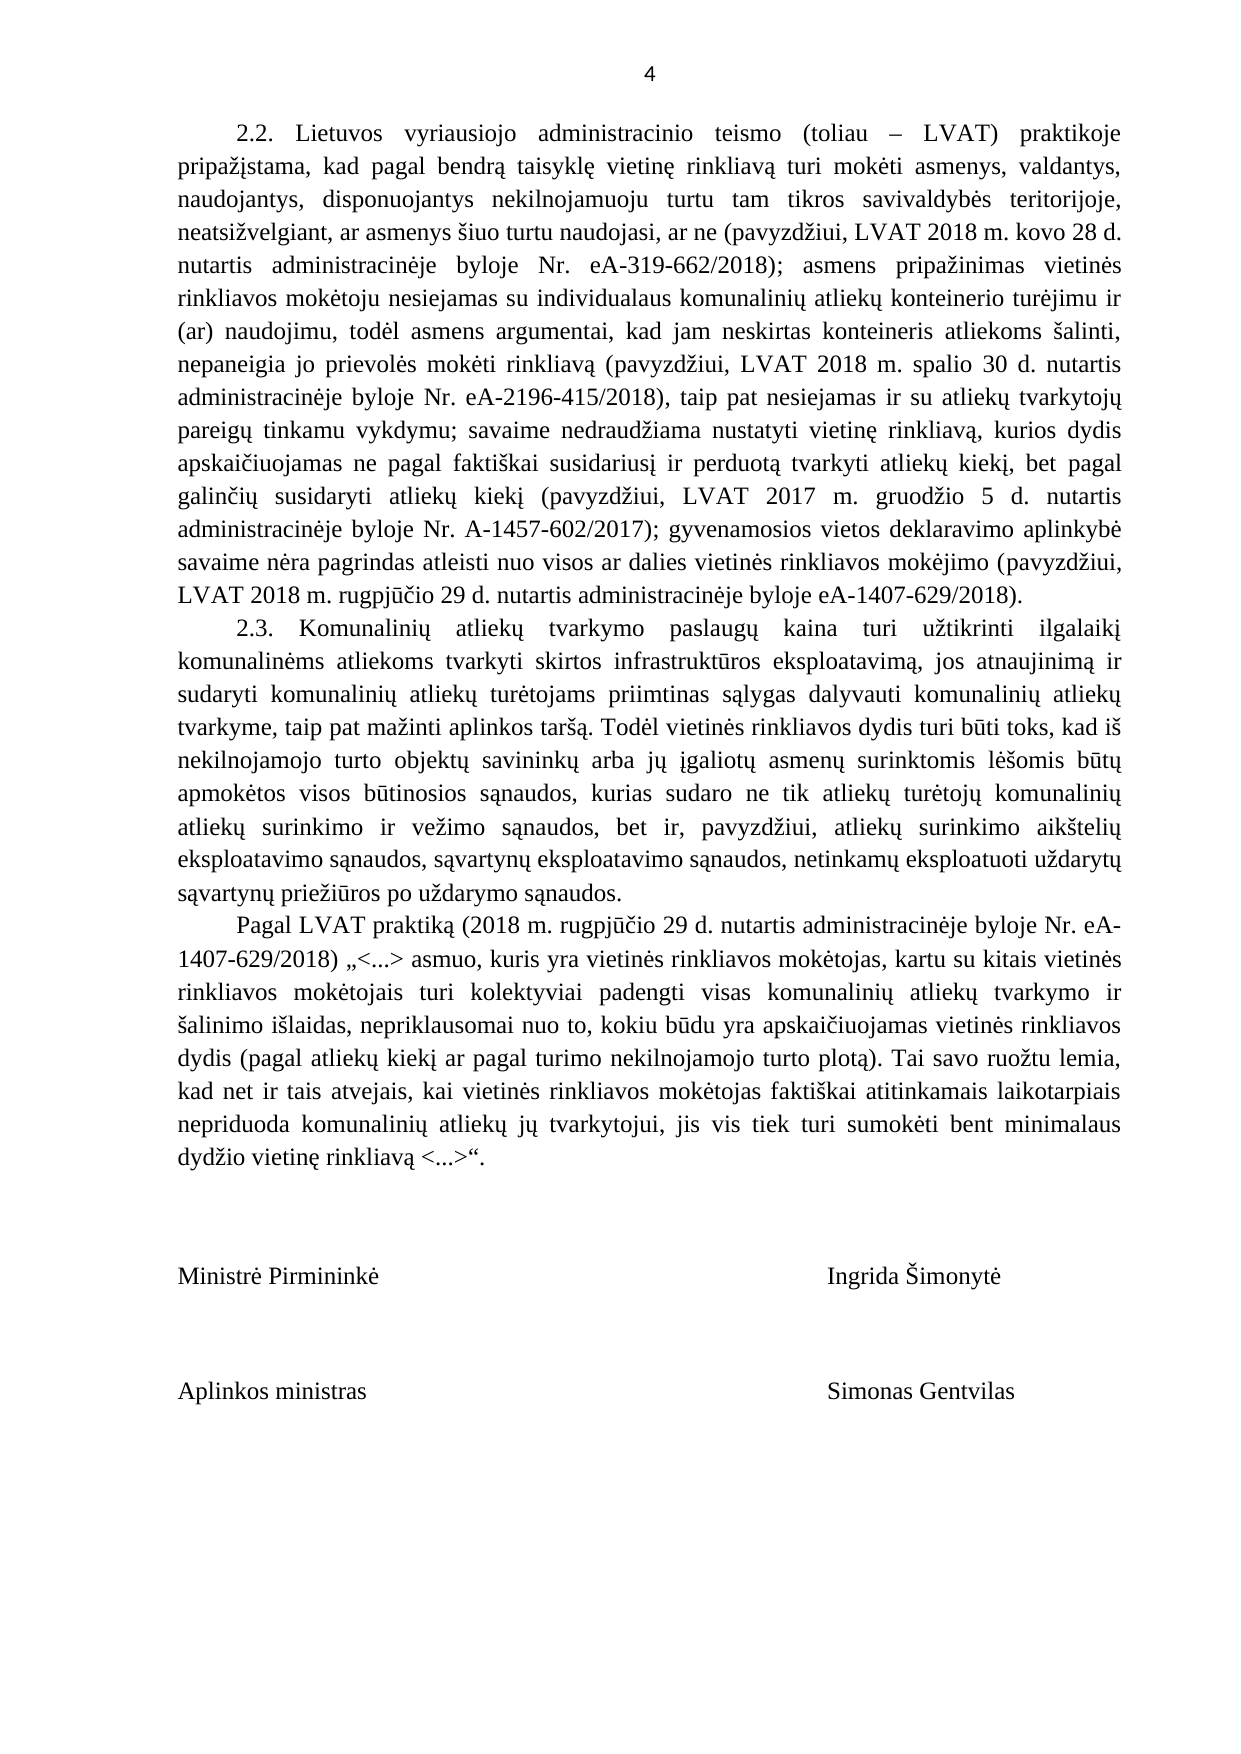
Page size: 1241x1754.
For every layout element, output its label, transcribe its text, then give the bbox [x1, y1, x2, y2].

text 2.3. Komunalinių atliekų tvarkymo paslaugų kaina turi užtikrinti ilgalaikį komunalinėms atliekoms tvarkyti skirtos infrastruktūros eksploatavimą, jos atnaujinimą ir sudaryti komunalinių atliekų turėtojams priimtinas sąlygas dalyvauti komunalinių atliekų tvarkyme, taip pat mažinti aplinkos taršą. Todėl vietinės rinkliavos dydis turi būti toks, kad iš nekilnojamojo turto objektų savininkų arba jų įgaliotų asmenų surinktomis lėšomis būtų apmokėtos visos būtinosios sąnaudos, kurias sudaro ne tik atliekų turėtojų komunalinių atliekų surinkimo ir vežimo sąnaudos, bet ir, pavyzdžiui, atliekų surinkimo aikštelių eksploatavimo sąnaudos, sąvartynų eksploatavimo sąnaudos, netinkamų eksploatuoti uždarytų sąvartynų priežiūros po uždarymo sąnaudos. [177, 613, 1122, 906]
text Pagal LVAT praktiką (2018 m. rugpjūčio 29 d. nutartis administracinėje byloje Nr. eA-1407-629/2018) „<...> asmuo, kuris yra vietinės rinkliavos mokėtojas, kartu su kitais vietinės rinkliavos mokėtojais turi kolektyviai padengti visas komunalinių atliekų tvarkymo ir šalinimo išlaidas, nepriklausomai nuo to, kokiu būdu yra apskaičiuojamas vietinės rinkliavos dydis (pagal atliekų kiekį ar pagal turimo nekilnojamojo turto plotą). Tai savo ruožtu lemia, kad net ir tais atvejais, kai vietinės rinkliavos mokėtojas faktiškai atitinkamais laikotarpiais nepriduoda komunalinių atliekų jų tvarkytojui, jis vis tiek turi sumokėti bent minimalaus dydžio vietinę rinkliavą <...>“. [177, 911, 1122, 1171]
text 2.2. Lietuvos vyriausiojo administracinio teismo (toliau – LVAT) praktikoje pripažįstama, kad pagal bendrą taisyklę vietinę rinkliavą turi mokėti asmenys, valdantys, naudojantys, disponuojantys nekilnojamuoju turtu tam tikros savivaldybės teritorijoje, neatsižvelgiant, ar asmenys šiuo turtu naudojasi, ar ne (pavyzdžiui, LVAT 2018 m. kovo 28 d. nutartis administracinėje byloje Nr. eA-319-662/2018); asmens pripažinimas vietinės rinkliavos mokėtoju nesiejamas su individualaus komunalinių atliekų konteinerio turėjimu ir (ar) naudojimu, todėl asmens argumentai, kad jam neskirtas konteineris atliekoms šalinti, nepaneigia jo prievolės mokėti rinkliavą (pavyzdžiui, LVAT 2018 m. spalio 30 d. nutartis administracinėje byloje Nr. eA-2196-415/2018), taip pat nesiejamas ir su atliekų tvarkytojų pareigų tinkamu vykdymu; savaime nedraudžiama nustatyti vietinę rinkliavą, kurios dydis apskaičiuojamas ne pagal faktiškai susidariusį ir perduotą tvarkyti atliekų kiekį, bet pagal galinčių susidaryti atliekų kiekį (pavyzdžiui, LVAT 2017 m. gruodžio 5 d. nutartis administracinėje byloje Nr. A-1457-602/2017); gyvenamosios vietos deklaravimo aplinkybė savaime nėra pagrindas atleisti nuo visos ar dalies vietinės rinkliavos mokėjimo (pavyzdžiui, LVAT 2018 m. rugpjūčio 29 d. nutartis administracinėje byloje eA-1407-629/2018). [177, 118, 1122, 609]
text Aplinkos ministras Simonas Gentvilas [177, 1376, 1122, 1405]
text Ministrė Pirmininkė Ingrida Šimonytė [177, 1261, 1122, 1290]
